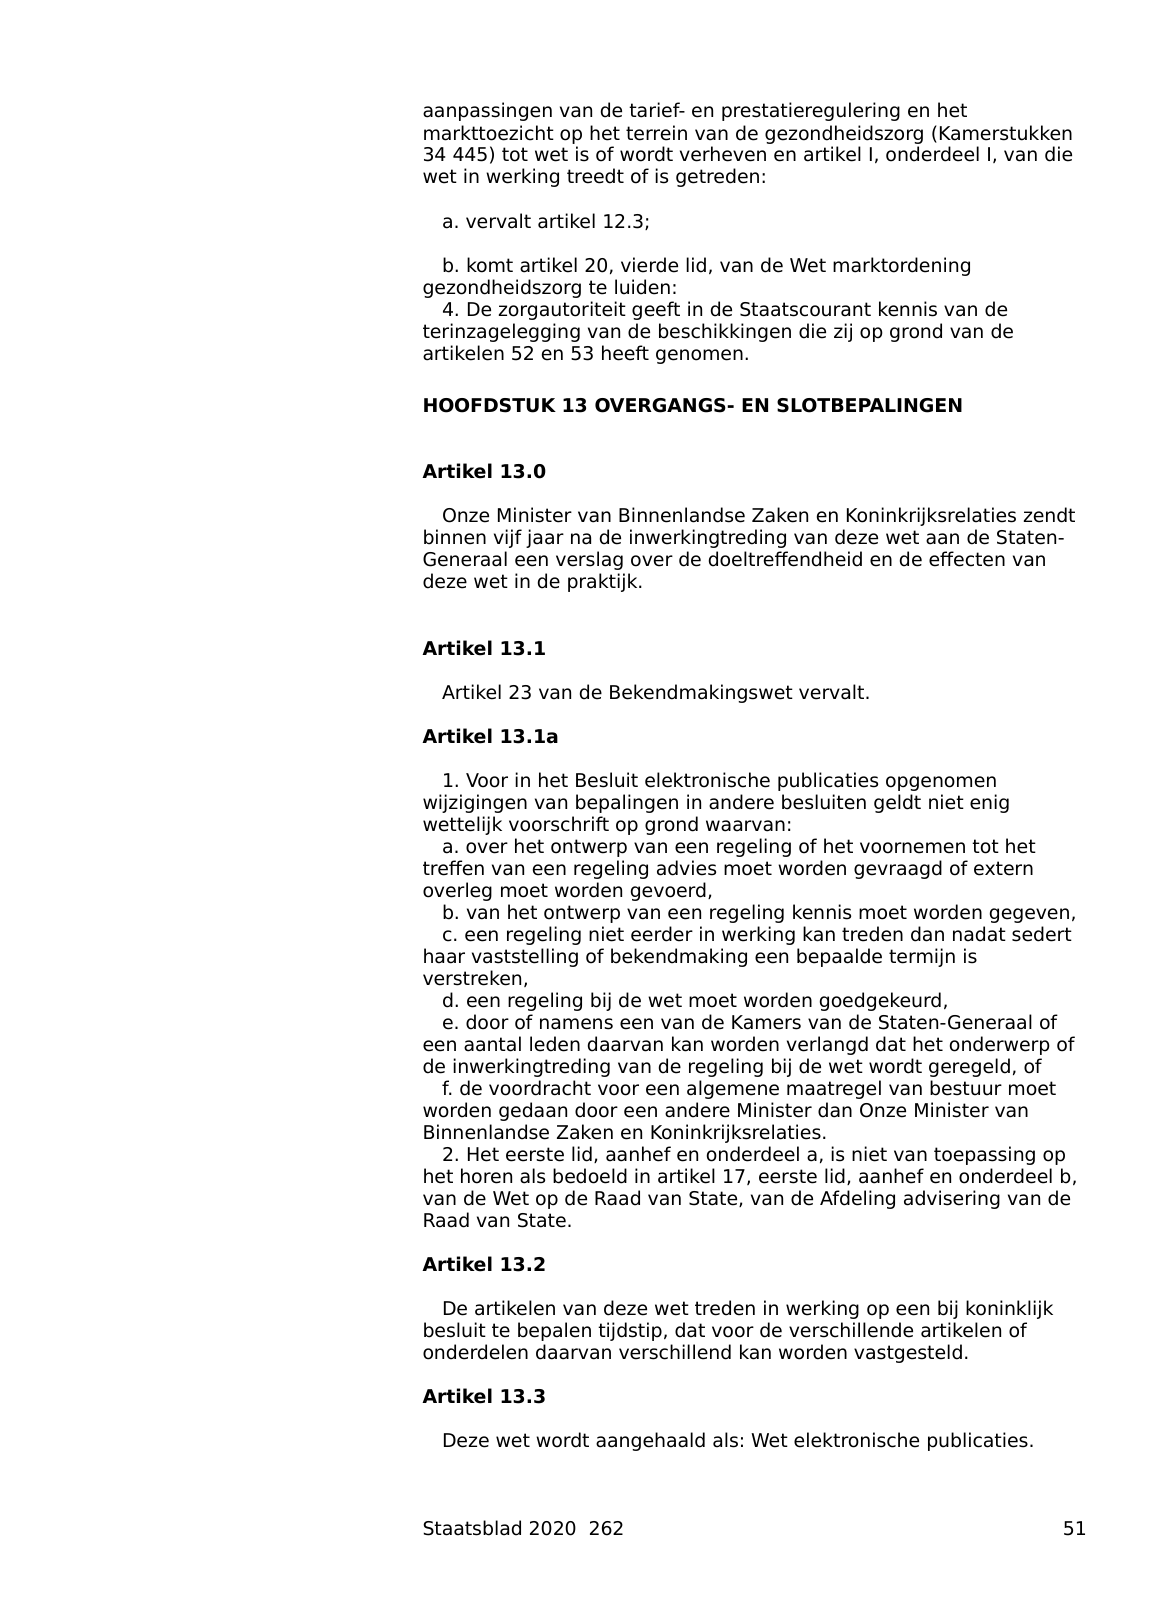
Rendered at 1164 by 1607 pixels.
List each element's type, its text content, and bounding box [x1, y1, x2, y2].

text e. door of namens een van de Kamers van de Staten-Generaal of een aantal leden daarvan kan worden verlangd dat het onderwerp of de inwerkingtreding van de regeling bij de wet wordt geregeld, of [422, 1012, 1087, 1078]
text a. over het ontwerp van een regeling of het voornemen tot het treffen van een regeling advies moet worden gevraagd of extern overleg moet worden gevoerd, [422, 836, 1087, 902]
text d. een regeling bij de wet moet worden goedgekeurd, [422, 990, 1087, 1012]
subtitle Artikel 13.1a [422, 726, 1087, 748]
subtitle Artikel 13.0 [422, 461, 1087, 483]
text 2. Het eerste lid, aanhef en onderdeel a, is niet van toepassing op het horen als bedoeld in artikel 17, eerste lid, aanhef en onderdeel b, van de Wet op de Raad van State, van de Afdeling advisering van de Raad van State. [422, 1143, 1087, 1231]
subtitle Artikel 13.2 [422, 1254, 1087, 1276]
text De artikelen van deze wet treden in werking op een bij koninklijk besluit te bepalen tijdstip, dat voor de verschillende artikelen of onderdelen daarvan verschillend kan worden vastgesteld. [422, 1298, 1087, 1364]
text a. vervalt artikel 12.3; [422, 211, 1087, 232]
text Artikel 23 van de Bekendmakingswet vervalt. [422, 682, 1087, 703]
text b. komt artikel 20, vierde lid, van de Wet marktordening gezondheidszorg te luiden: [422, 255, 1087, 299]
text Onze Minister van Binnenlandse Zaken en Koninkrijksrelaties zendt binnen vijf jaar na de inwerkingtreding van deze wet aan de Staten-Generaal een verslag over de doeltreffendheid en de effecten van deze wet in de praktijk. [422, 505, 1087, 593]
text b. van het ontwerp van een regeling kennis moet worden gegeven, [422, 902, 1087, 924]
text 4. De zorgautoriteit geeft in de Staatscourant kennis van de terinzagelegging van de beschikkingen die zij op grond van de artikelen 52 en 53 heeft genomen. [422, 299, 1087, 364]
text c. een regeling niet eerder in werking kan treden dan nadat sedert haar vaststelling of bekendmaking een bepaalde termijn is verstreken, [422, 924, 1087, 990]
text f. de voordracht voor een algemene maatregel van bestuur moet worden gedaan door een andere Minister dan Onze Minister van Binnenlandse Zaken en Koninkrijksrelaties. [422, 1078, 1087, 1143]
subtitle HOOFDSTUK 13 OVERGANGS- EN SLOTBEPALINGEN [422, 394, 1087, 417]
text Deze wet wordt aangehaald als: Wet elektronische publicaties. [422, 1430, 1087, 1452]
subtitle Artikel 13.3 [422, 1386, 1087, 1408]
text aanpassingen van de tarief- en prestatieregulering en het markttoezicht op het terrein van de gezondheidszorg (Kamerstukken 34 445) tot wet is of wordt verheven en artikel I, onderdeel I, van die wet in werking treedt of is getreden: [422, 100, 1087, 188]
text 1. Voor in het Besluit elektronische publicaties opgenomen wijzigingen van bepalingen in andere besluiten geldt niet enig wettelijk voorschrift op grond waarvan: [422, 770, 1087, 836]
subtitle Artikel 13.1 [422, 637, 1087, 659]
